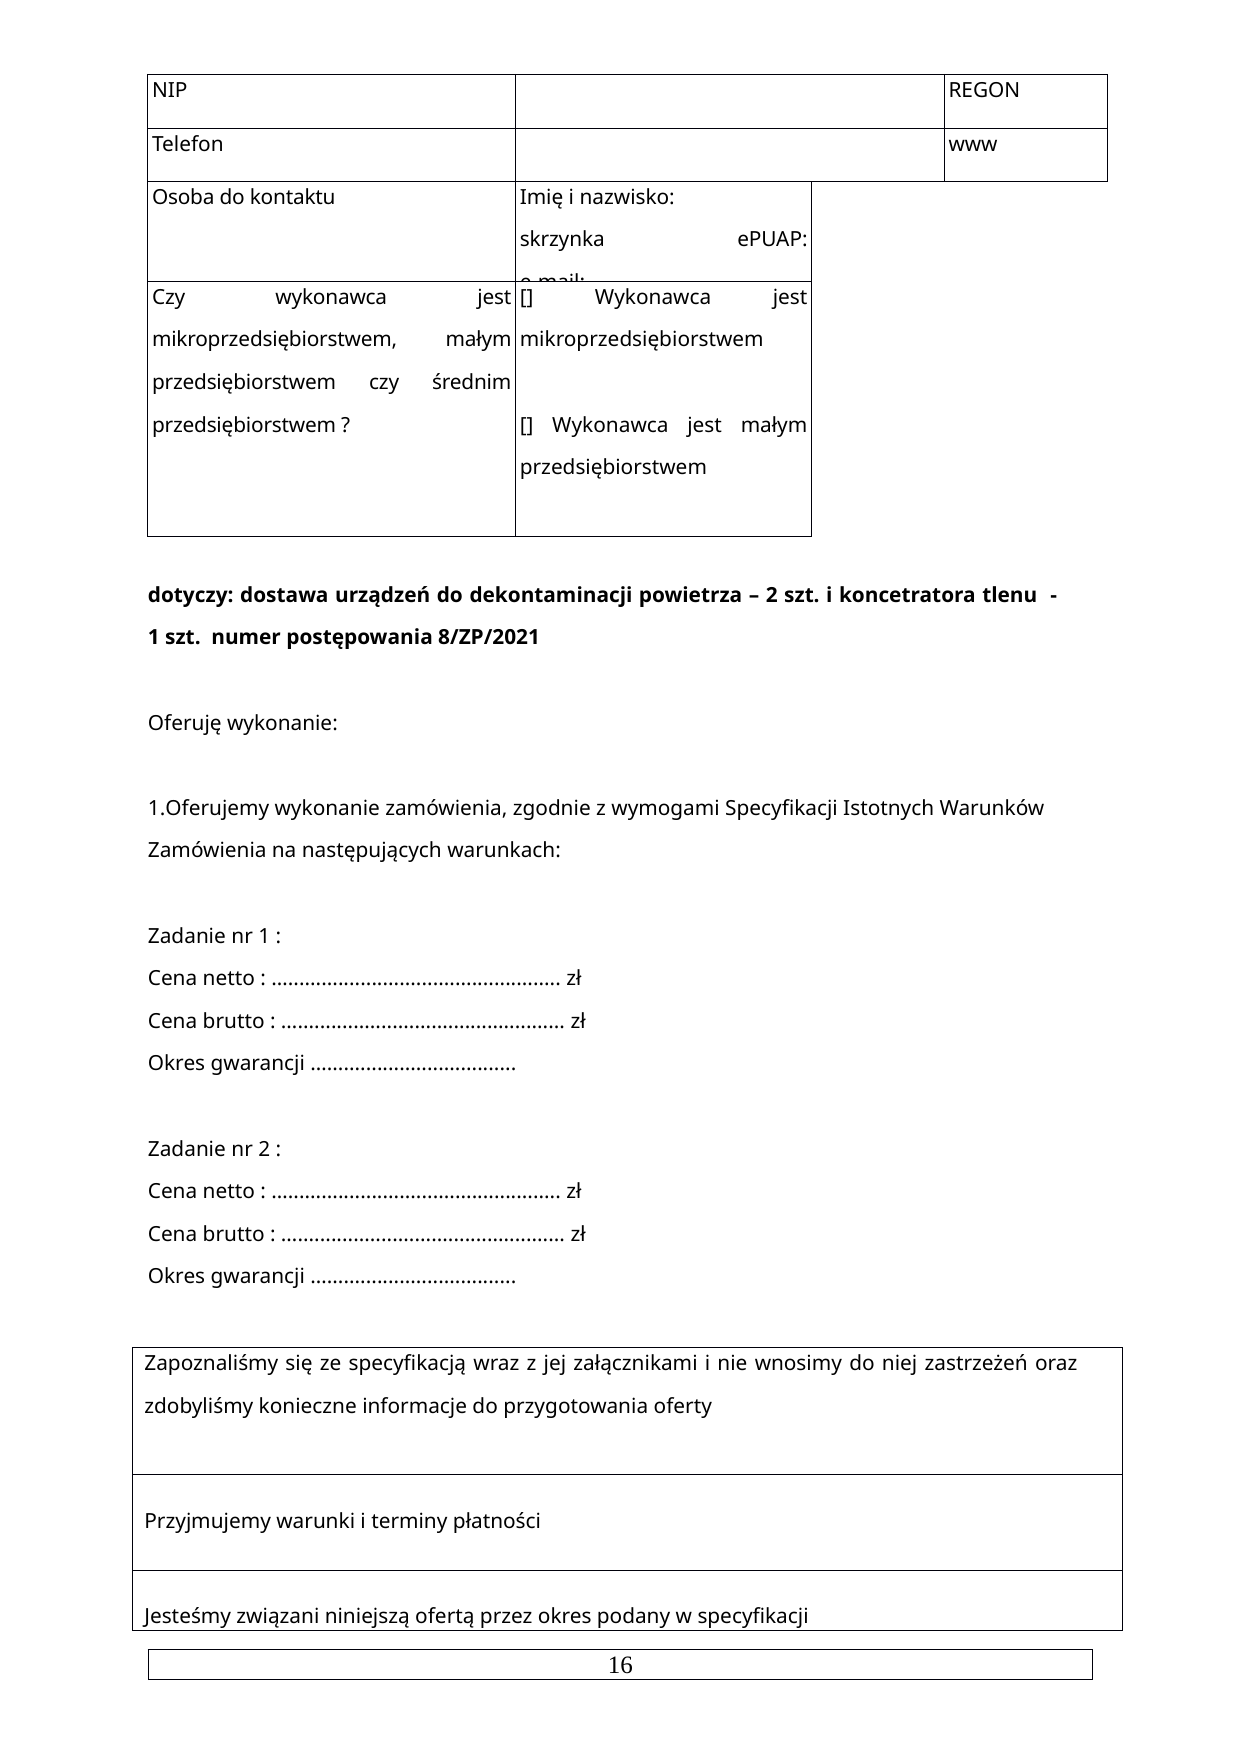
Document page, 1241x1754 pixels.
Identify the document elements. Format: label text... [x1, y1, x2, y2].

table_cell NIP [148, 75, 515, 128]
text Okres gwarancji ….................................. [148, 1048, 1093, 1077]
text Cena brutto : …................................................ zł [148, 1219, 1093, 1247]
text Oferuję wykonanie: [148, 708, 1093, 736]
table_cell [516, 129, 944, 181]
table_cell [944, 281, 1107, 536]
text Cena brutto : …................................................ zł [148, 1006, 1093, 1034]
table_cell Przyjmujemy warunki i terminy płatności [133, 1475, 1122, 1569]
list Oferujemy wykonanie zamówienia, zgodnie z wymogami Specyfikacji Istotnych Warunków Zamówienia na następujących warunkach: [148, 793, 1093, 864]
table_cell [812, 182, 944, 281]
text Cena netto : …................................................. zł [148, 1176, 1093, 1205]
table_cell [] Wykonawca jest mikroprzedsiębiorstwem [] Wykonawca jest małym przedsiębiorstwem [] Wykonawca jest średnim przedsiębiorstwem [] Wykonawca prowadzi jednoosobową działalność gospodarczą [] Wykonawca jest osobą fizyczną nieprowadzącą działalności gospodarczej [] Inny rodzaj (właściwą odpowiedź zaznaczyć) [516, 282, 811, 536]
table_header Zapoznaliśmy się ze specyfikacją wraz z jej załącznikami i nie wnosimy do niej zastrzeżeń oraz zdobyliśmy konieczne informacje do przygotowania oferty [133, 1348, 1122, 1474]
table_cell Jesteśmy związani niniejszą ofertą przez okres podany w specyfikacji [133, 1571, 1122, 1630]
table_cell Czy wykonawca jest mikroprzedsiębiorstwem, małym przedsiębiorstwem czy średnim przedsiębiorstwem ? [148, 282, 515, 536]
table_cell www [945, 129, 1107, 181]
table_cell [944, 182, 1107, 281]
text Zadanie nr 1 : [148, 921, 1093, 949]
text Cena netto : …................................................. zł [148, 963, 1093, 992]
text Okres gwarancji ….................................. [148, 1262, 1093, 1290]
text Zadanie nr 2 : [148, 1134, 1093, 1162]
text dotyczy: dostawa urządzeń do dekontaminacji powietrza – 2 szt. i koncetratora tlenu - 1 szt. numer postępowania 8/ZP/2021 [148, 580, 1059, 651]
table_cell REGON [945, 75, 1107, 128]
table_cell Telefon [148, 129, 515, 181]
table_cell [812, 281, 944, 536]
table_cell Osoba do kontaktu [148, 182, 515, 281]
table_cell Imię i nazwisko: skrzynka ePUAP: e-mail: [516, 182, 811, 281]
table_cell [516, 75, 944, 128]
